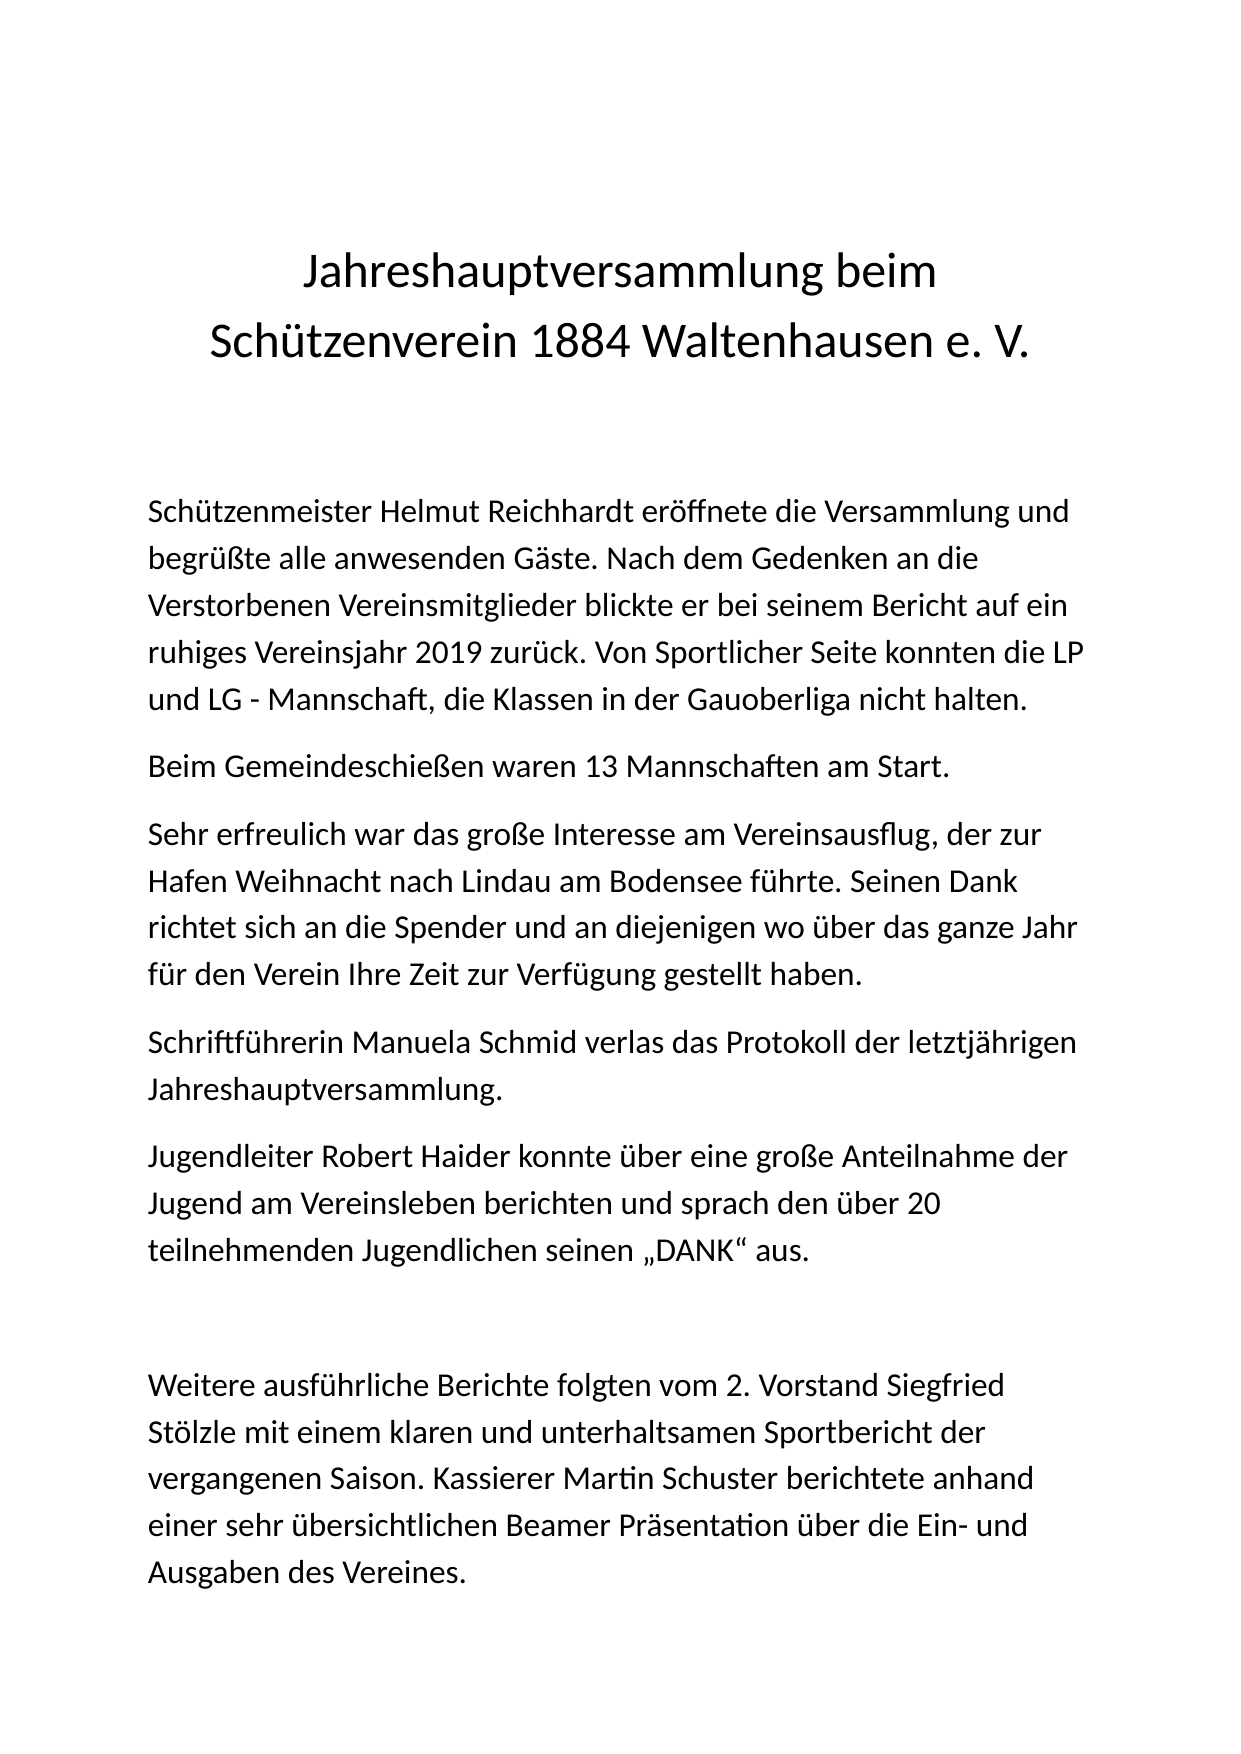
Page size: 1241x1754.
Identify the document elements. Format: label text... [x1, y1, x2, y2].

text Jahreshauptversammlung beim Schützenverein 1884 Waltenhausen e. V. [148, 238, 1093, 370]
text Schriftführerin Manuela Schmid verlas das Protokoll der letztjährigen Jahreshauptversammlung. [148, 1021, 1093, 1108]
text Beim Gemeindeschießen waren 13 Mannschaften am Start. [148, 745, 1093, 786]
text Schützenmeister Helmut Reichhardt eröffnete die Versammlung und begrüßte alle anwesenden Gäste. Nach dem Gedenken an die Verstorbenen Vereinsmitglieder blickte er bei seinem Bericht auf ein ruhiges Vereinsjahr 2019 zurück. Von Sportlicher Seite konnten die LP und LG - Mannschaft, die Klassen in der Gauoberliga nicht halten. [148, 491, 1093, 718]
text Jugendleiter Robert Haider konnte über eine große Anteilnahme der Jugend am Vereinsleben berichten und sprach den über 20 teilnehmenden Jugendlichen seinen „DANK“ aus. [148, 1135, 1093, 1269]
text Sehr erfreulich war das große Interesse am Vereinsausflug, der zur Hafen Weihnacht nach Lindau am Bodensee führte. Seinen Dank richtet sich an die Spender und an diejenigen wo über das ganze Jahr für den Verein Ihre Zeit zur Verfügung gestellt haben. [148, 813, 1093, 994]
text Weitere ausführliche Berichte folgten vom 2. Vorstand Siegfried Stölzle mit einem klaren und unterhaltsamen Sportbericht der vergangenen Saison. Kassierer Martin Schuster berichtete anhand einer sehr übersichtlichen Beamer Präsentation über die Ein- und Ausgaben des Vereines. [148, 1364, 1093, 1592]
